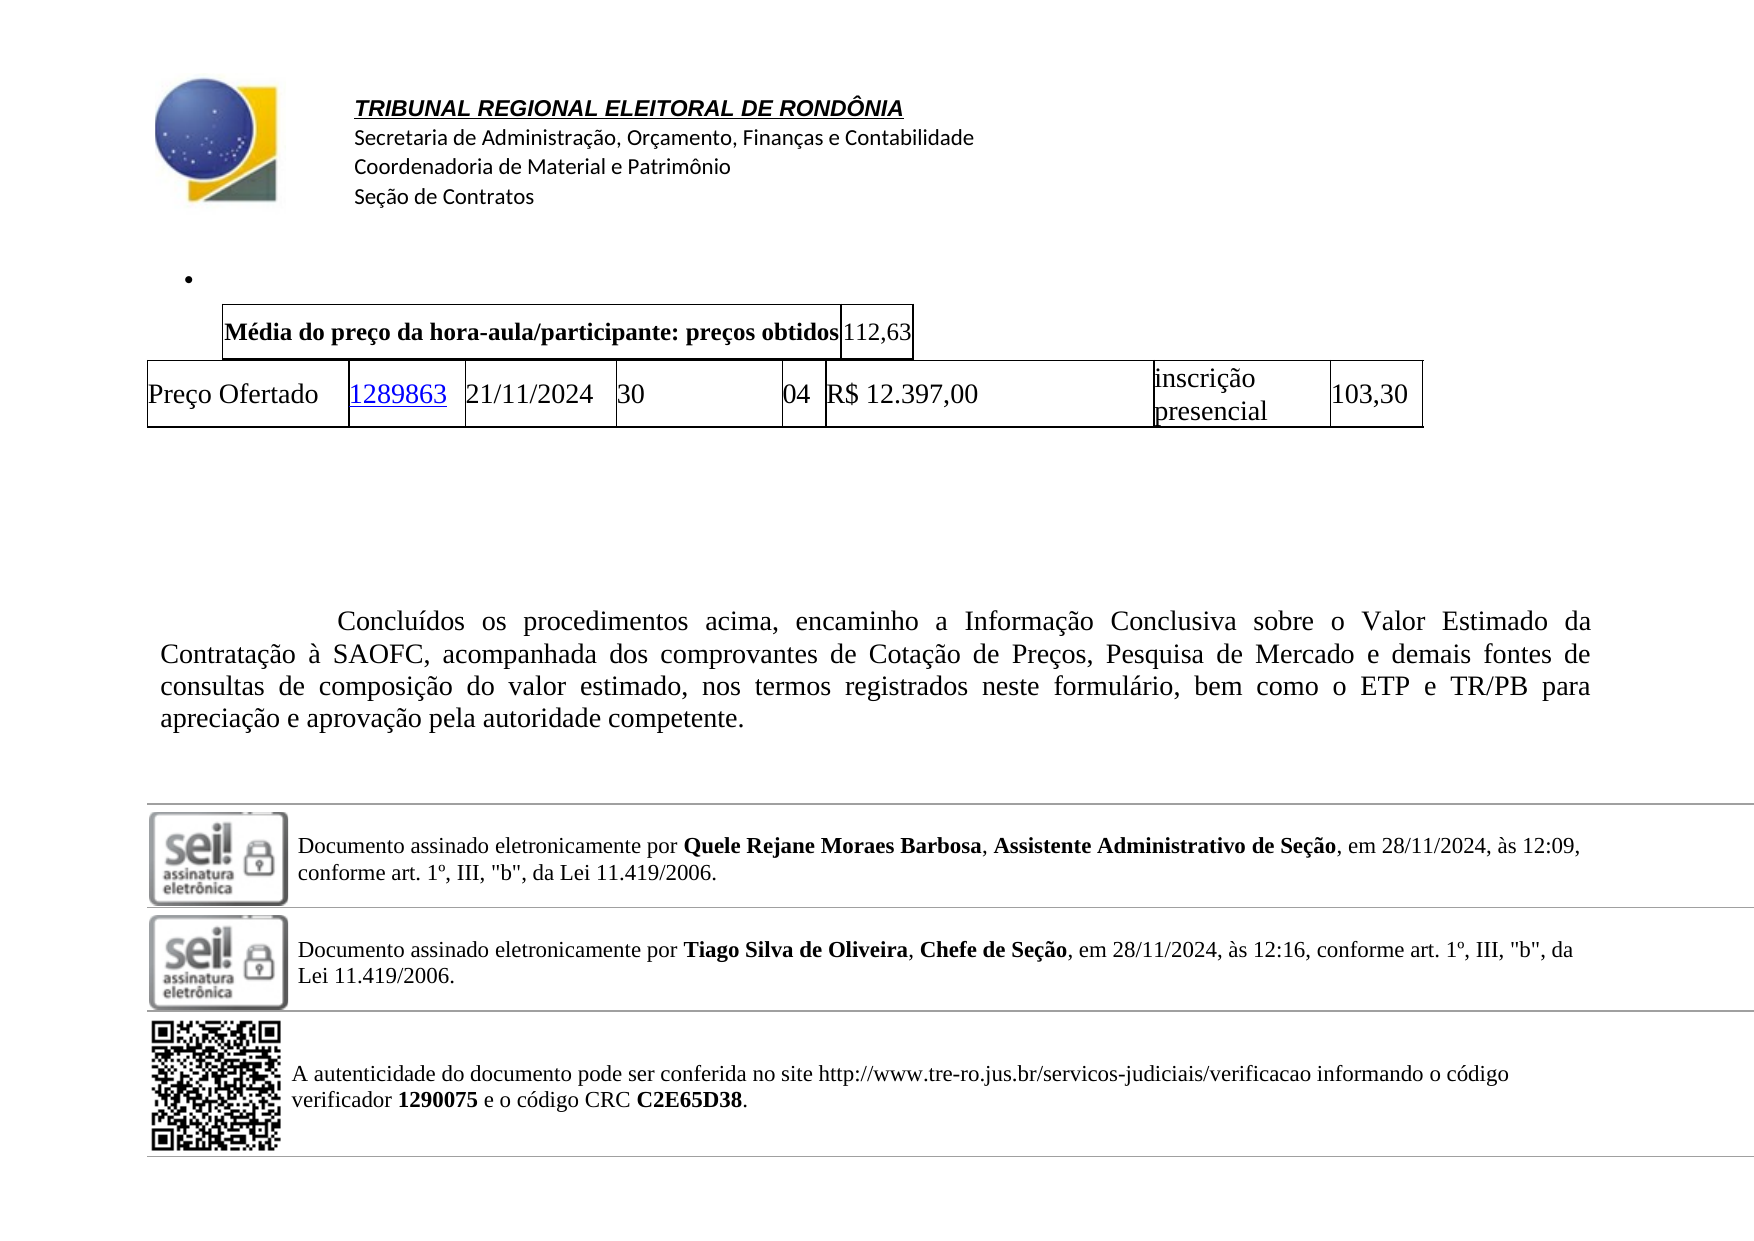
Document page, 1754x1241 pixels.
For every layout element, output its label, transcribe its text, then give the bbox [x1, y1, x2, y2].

table_header R$ 12.397,00 [827, 361, 1153, 426]
table_header 30 [617, 361, 782, 426]
table_header 04 [783, 361, 825, 426]
text Concluídos os procedimentos acima, encaminho a Informação Conclusiva sobre o Valor Estimado da Contratação à SAOFC, acompanhada dos comprovantes de Cotação de Preços, Pesquisa de Mercado e demais fontes de consultas de composição do valor estimado, nos termos registrados neste formulário, bem como o ETP e TR/PB para apreciação e aprovação pela autoridade competente. [160, 604, 1594, 734]
table_header Documento assinado eletronicamente por Tiago Silva de Oliveira, Chefe de Seção, em 28/11/2024, às 12:16, conforme art. 1º, III, "b", da Lei 11.419/2006. [296, 914, 1606, 1010]
table_header Média do preço da hora-aula/participante: preços obtidos [223, 305, 840, 358]
table_header 103,30 [1331, 361, 1422, 426]
table_header [148, 1017, 290, 1155]
table_header [148, 810, 296, 907]
table_header [148, 914, 296, 1010]
table_header 112,63 [842, 305, 912, 358]
table_header Preço Ofertado [148, 361, 348, 426]
table_header 21/11/2024 [466, 361, 616, 426]
table_header A autenticidade do documento pode ser conferida no site http://www.tre-ro.jus.br/servicos-judiciais/verificacao informando o código verificador 1290075 e o código CRC C2E65D38. [290, 1017, 1606, 1155]
table_header inscrição presencial [1155, 361, 1330, 426]
table_header 1289863 [350, 361, 465, 426]
table_header Documento assinado eletronicamente por Quele Rejane Moraes Barbosa, Assistente Administrativo de Seção, em 28/11/2024, às 12:09, conforme art. 1º, III, "b", da Lei 11.419/2006. [296, 810, 1606, 907]
